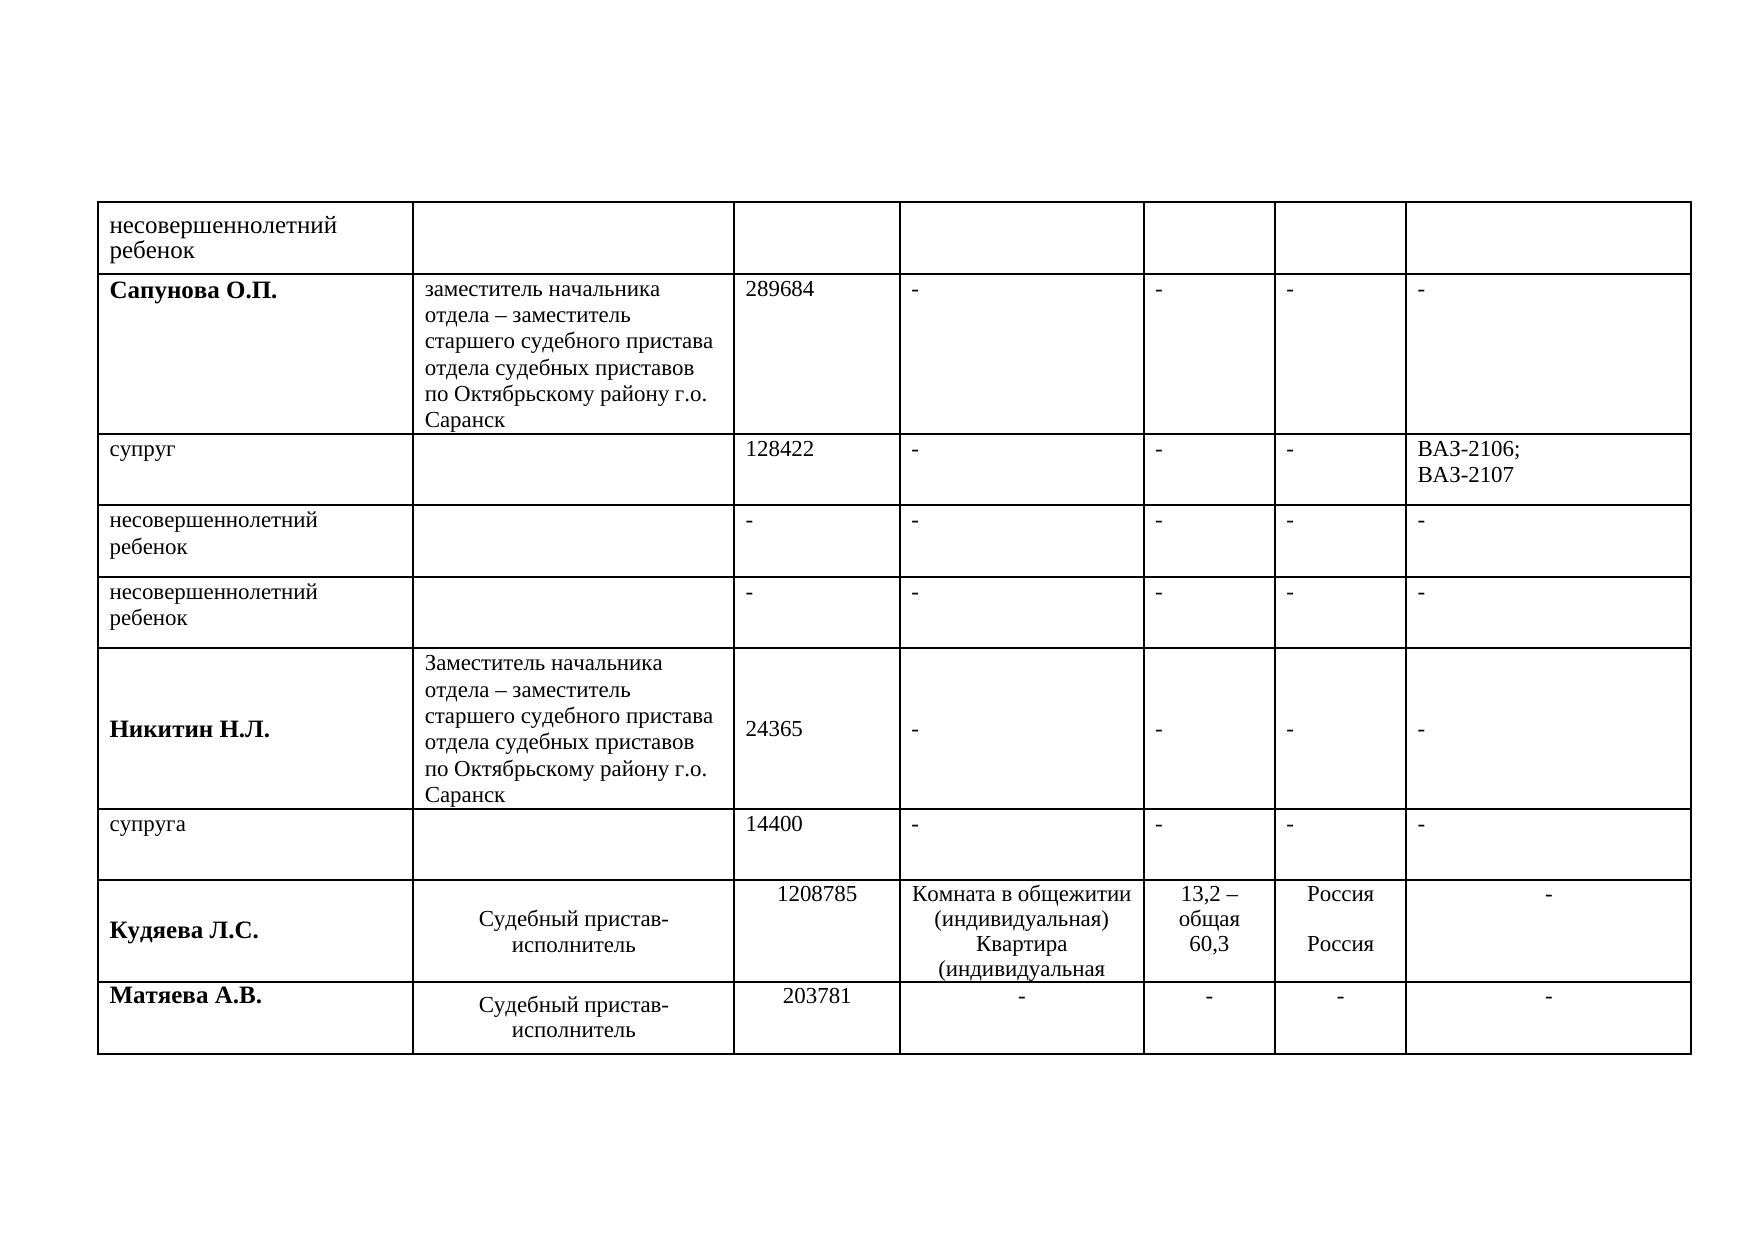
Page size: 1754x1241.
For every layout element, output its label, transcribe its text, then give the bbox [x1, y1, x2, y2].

table_cell - [901, 983, 1143, 1052]
table_cell Россия Россия [1276, 881, 1405, 981]
table_cell - [1145, 435, 1274, 504]
table_cell [901, 203, 1143, 273]
table_cell - [1407, 983, 1690, 1052]
table_cell Кудяева Л.С. [99, 881, 412, 981]
table_cell - [1145, 275, 1274, 433]
table_cell [414, 810, 733, 879]
table_cell Судебный пристав-исполнитель [414, 983, 733, 1052]
table_cell Комната в общежитии (индивидуальная) Квартира (индивидуальная [901, 881, 1143, 981]
table_cell - [1276, 275, 1405, 433]
table_cell - [901, 435, 1143, 504]
table_cell [735, 203, 899, 273]
table_cell - [901, 275, 1143, 433]
table_cell 1208785 [735, 881, 899, 981]
table_cell несовершеннолетний ребенок [99, 203, 412, 273]
table_cell - [1145, 578, 1274, 647]
table_cell 13,2 – общая 60,3 [1145, 881, 1274, 981]
table_cell [1276, 203, 1405, 273]
table_cell - [735, 578, 899, 647]
table_cell - [1407, 881, 1690, 981]
table_cell - [1145, 506, 1274, 576]
table_cell - [1145, 983, 1274, 1052]
table_cell супруг [99, 435, 412, 504]
table_cell - [1145, 649, 1274, 807]
table_cell Судебный пристав-исполнитель [414, 881, 733, 981]
table_cell [414, 578, 733, 647]
table_cell 203781 [735, 983, 899, 1052]
table_cell - [1276, 810, 1405, 879]
table_cell супруга [99, 810, 412, 879]
table_cell - [1276, 983, 1405, 1052]
table_cell Никитин Н.Л. [99, 649, 412, 807]
table_cell [414, 203, 733, 273]
table_cell - [1407, 275, 1690, 433]
table_cell - [901, 506, 1143, 576]
table_cell 24365 [735, 649, 899, 807]
table_cell - [1276, 649, 1405, 807]
table_cell заместитель начальника отдела – заместитель старшего судебного пристава отдела судебных приставов по Октябрьскому району г.о. Саранск [414, 275, 733, 433]
table_cell Заместитель начальника отдела – заместитель старшего судебного пристава отдела судебных приставов по Октябрьскому району г.о. Саранск [414, 649, 733, 807]
table_cell - [901, 649, 1143, 807]
table_cell - [1407, 649, 1690, 807]
table_cell - [1276, 506, 1405, 576]
table_cell - [1276, 435, 1405, 504]
table_cell - [735, 506, 899, 576]
table_cell [1407, 203, 1690, 273]
table_cell [414, 435, 733, 504]
table_cell [1145, 203, 1274, 273]
table_cell [414, 506, 733, 576]
table_cell - [1276, 578, 1405, 647]
table_cell несовершеннолетний ребенок [99, 578, 412, 647]
table_cell - [1407, 578, 1690, 647]
table_cell 289684 [735, 275, 899, 433]
table_cell Матяева А.В. [99, 983, 412, 1052]
table_cell - [1145, 810, 1274, 879]
table_cell 128422 [735, 435, 899, 504]
table_cell 14400 [735, 810, 899, 879]
table_cell - [901, 578, 1143, 647]
table_cell ВАЗ-2106; ВАЗ-2107 [1407, 435, 1690, 504]
table_cell - [1407, 506, 1690, 576]
table_cell - [1407, 810, 1690, 879]
table_cell - [901, 810, 1143, 879]
table_cell Сапунова О.П. [99, 275, 412, 433]
table_cell несовершеннолетний ребенок [99, 506, 412, 576]
